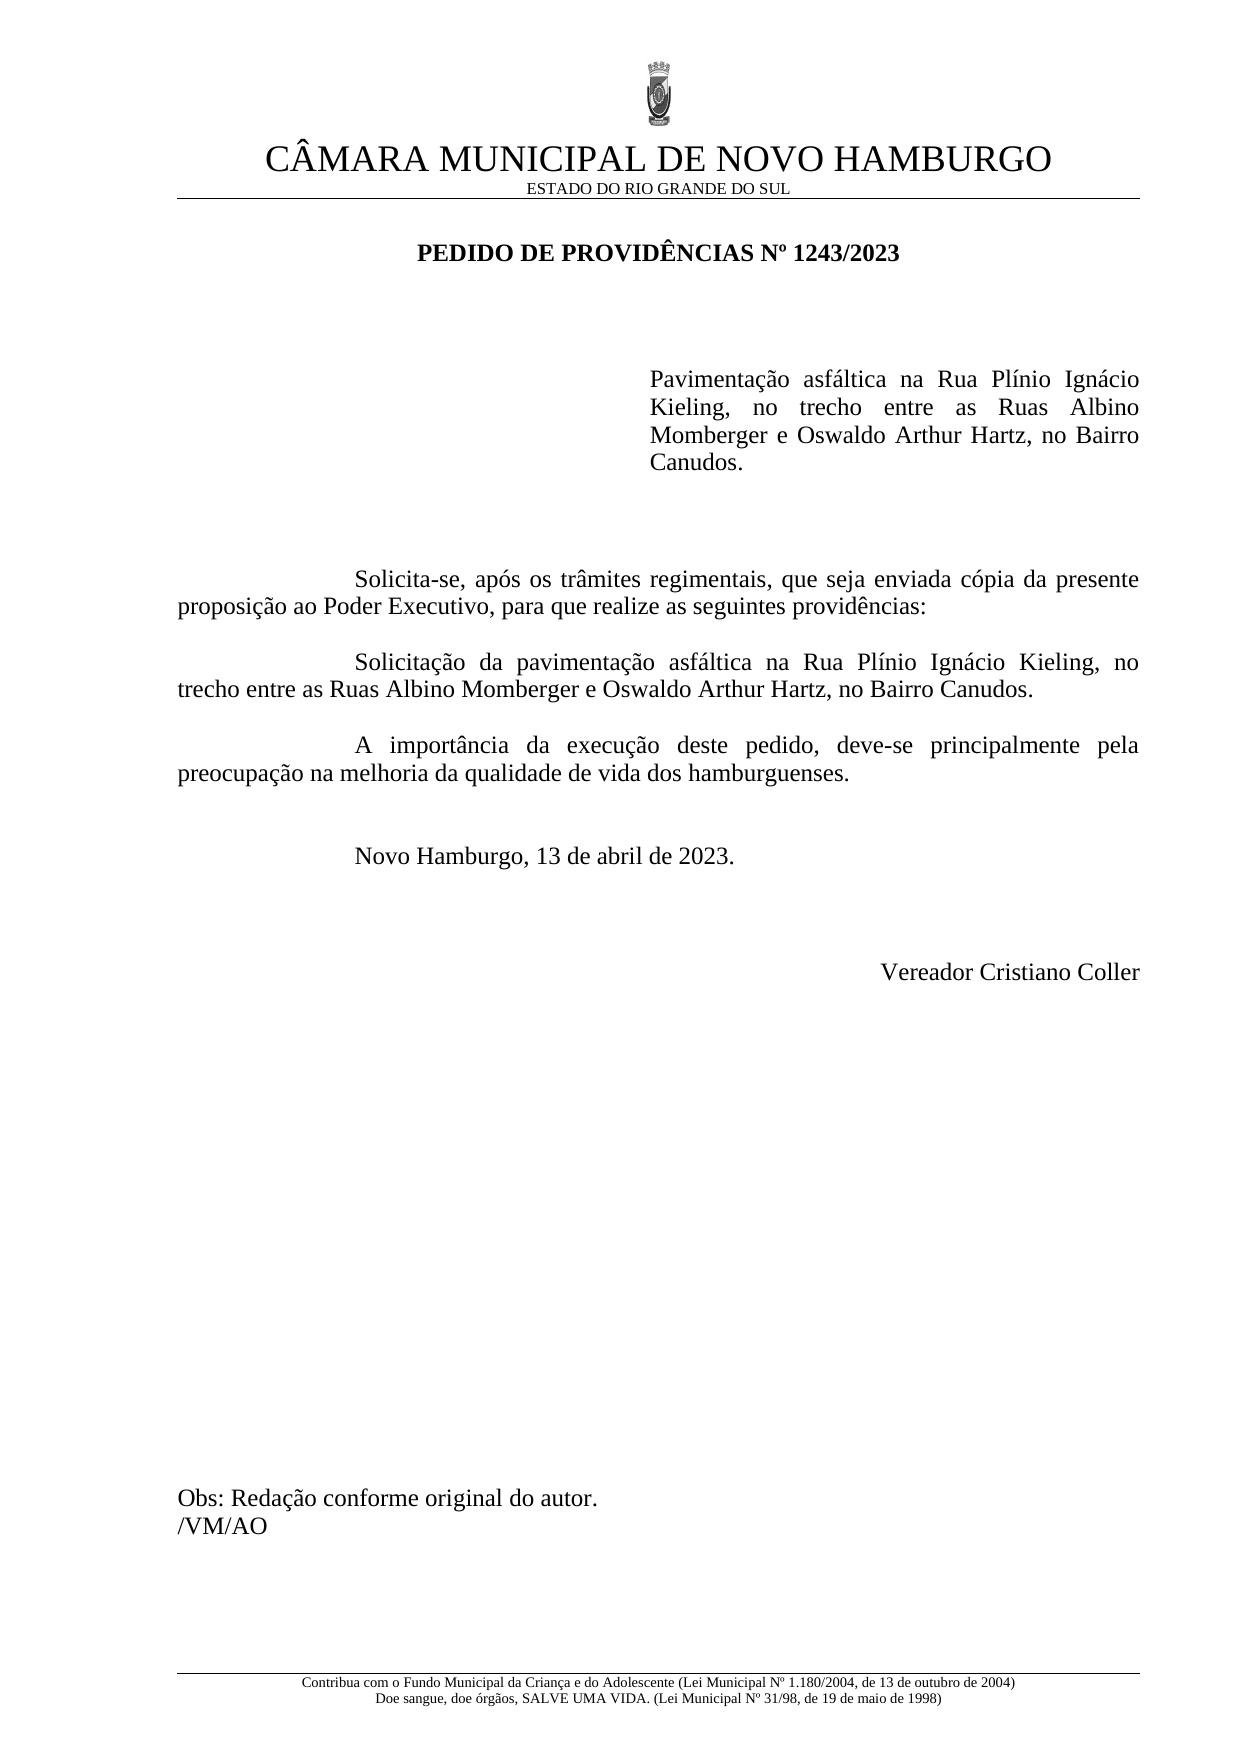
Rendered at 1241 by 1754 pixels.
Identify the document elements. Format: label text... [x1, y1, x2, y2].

text Solicitação da pavimentação asfáltica na Rua Plínio Ignácio Kieling, no trecho entre as Ruas Albino Momberger e Oswaldo Arthur Hartz, no Bairro Canudos. [177, 648, 1140, 703]
text Solicita-se, após os trâmites regimentais, que seja enviada cópia da presente proposição ao Poder Executivo, para que realize as seguintes providências: [177, 565, 1140, 620]
text /VM/AO [177, 1512, 1140, 1540]
text A importância da execução deste pedido, deve-se principalmente pela preocupação na melhoria da qualidade de vida dos hamburguenses. [177, 731, 1140, 786]
text Pavimentação asfáltica na Rua Plínio Ignácio Kieling, no trecho entre as Ruas Albino Momberger e Oswaldo Arthur Hartz, no Bairro Canudos. [649, 365, 1140, 476]
text Obs: Redação conforme original do autor. [177, 1484, 1140, 1512]
text Novo Hamburgo, 13 de abril de 2023. [177, 842, 1140, 869]
title PEDIDO DE PROVIDÊNCIAS Nº 1243/2023 [177, 239, 1140, 266]
text Vereador Cristiano Coller [177, 958, 1140, 986]
